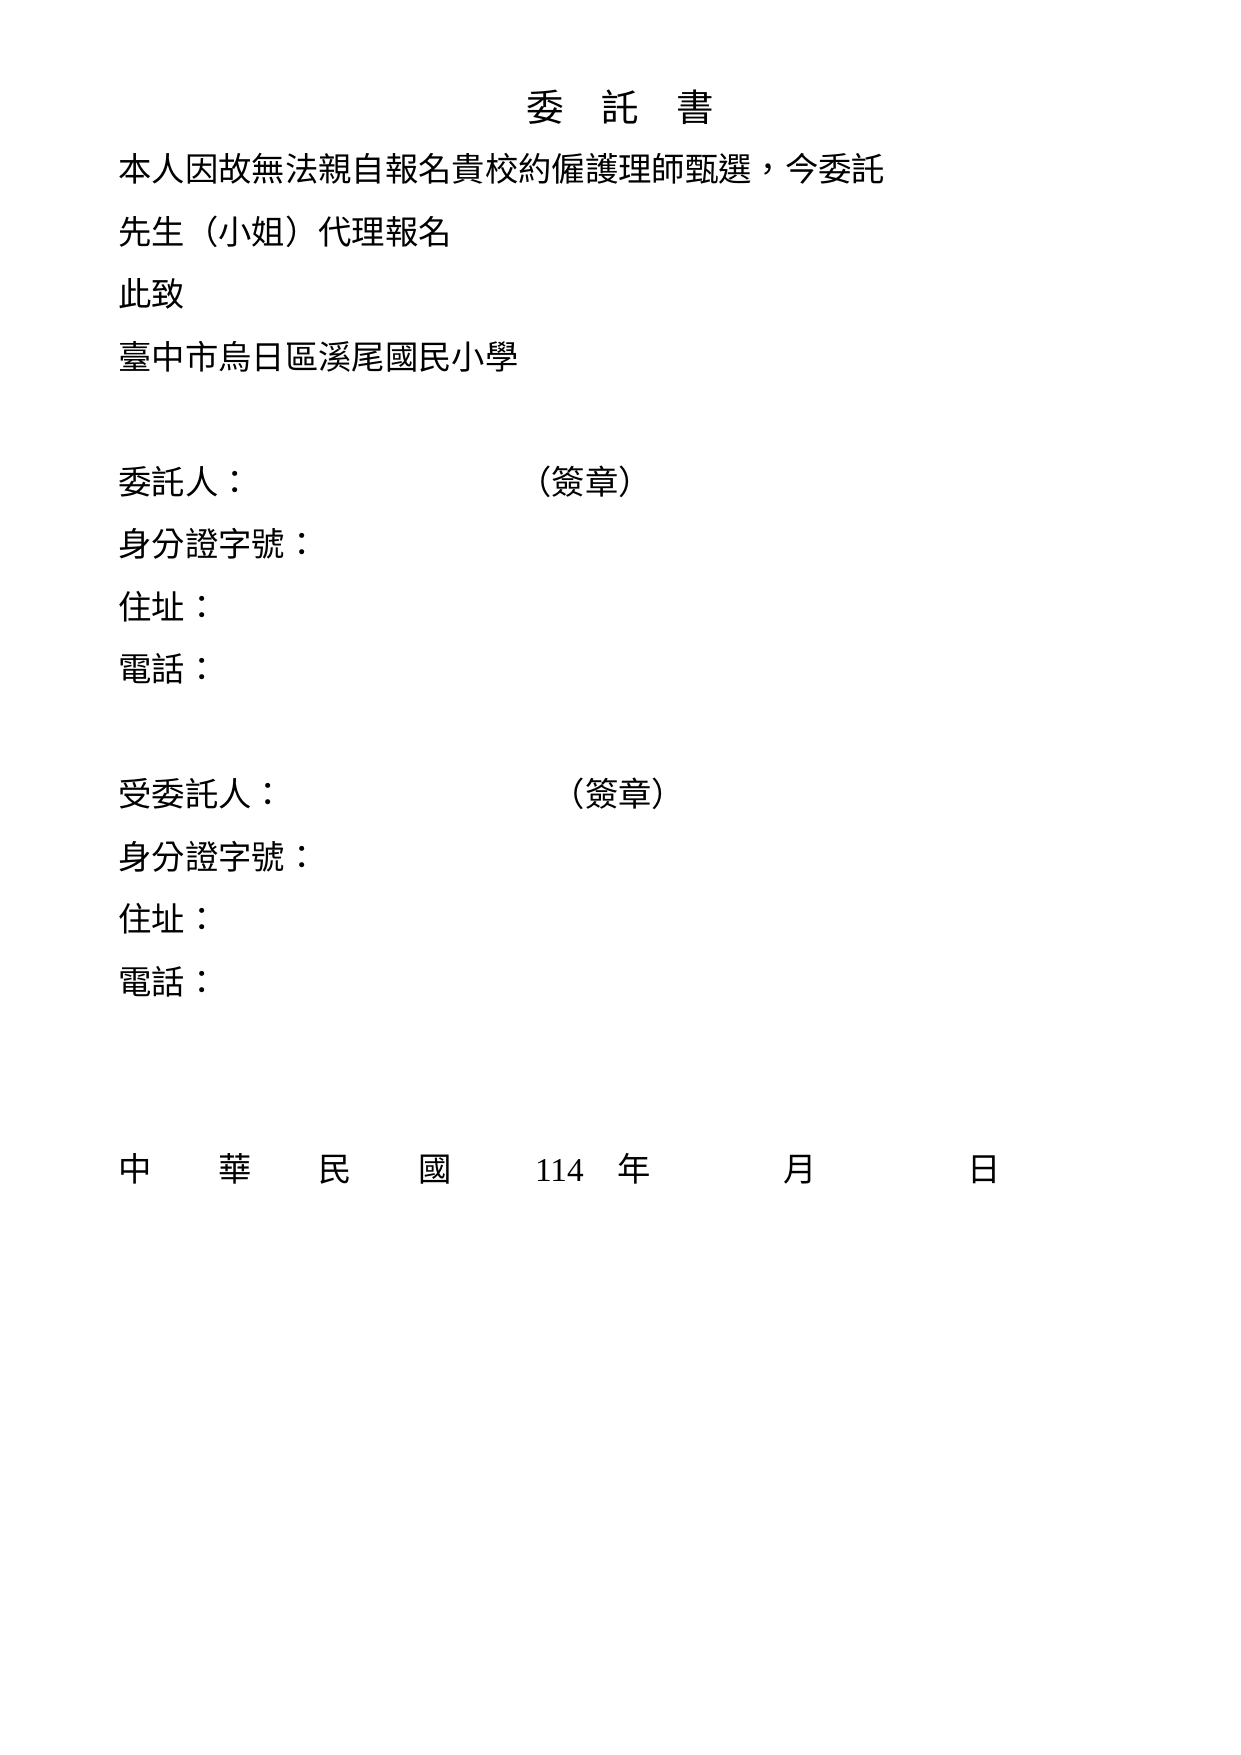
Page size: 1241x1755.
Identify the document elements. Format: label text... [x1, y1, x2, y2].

text 委 託 書 [118, 63, 1122, 126]
text 電話： [118, 938, 1122, 1001]
text 住址： [118, 563, 1122, 626]
text 電話： [118, 626, 1122, 688]
text 身分證字號： [118, 501, 1122, 563]
text 中 華 民 國 114 年 月 日 [118, 1126, 1122, 1188]
text 委託人： （簽章） [118, 438, 1122, 501]
text 身分證字號： [118, 813, 1122, 876]
text 住址： [118, 876, 1122, 938]
text 本人因故無法親自報名貴校約僱護理師甄選，今委託 先生（小姐）代理報名 [118, 126, 1122, 251]
text 受委託人： （簽章） [118, 751, 1122, 813]
text 此致 [118, 251, 1122, 313]
text 臺中市烏日區溪尾國民小學 [118, 313, 1122, 376]
